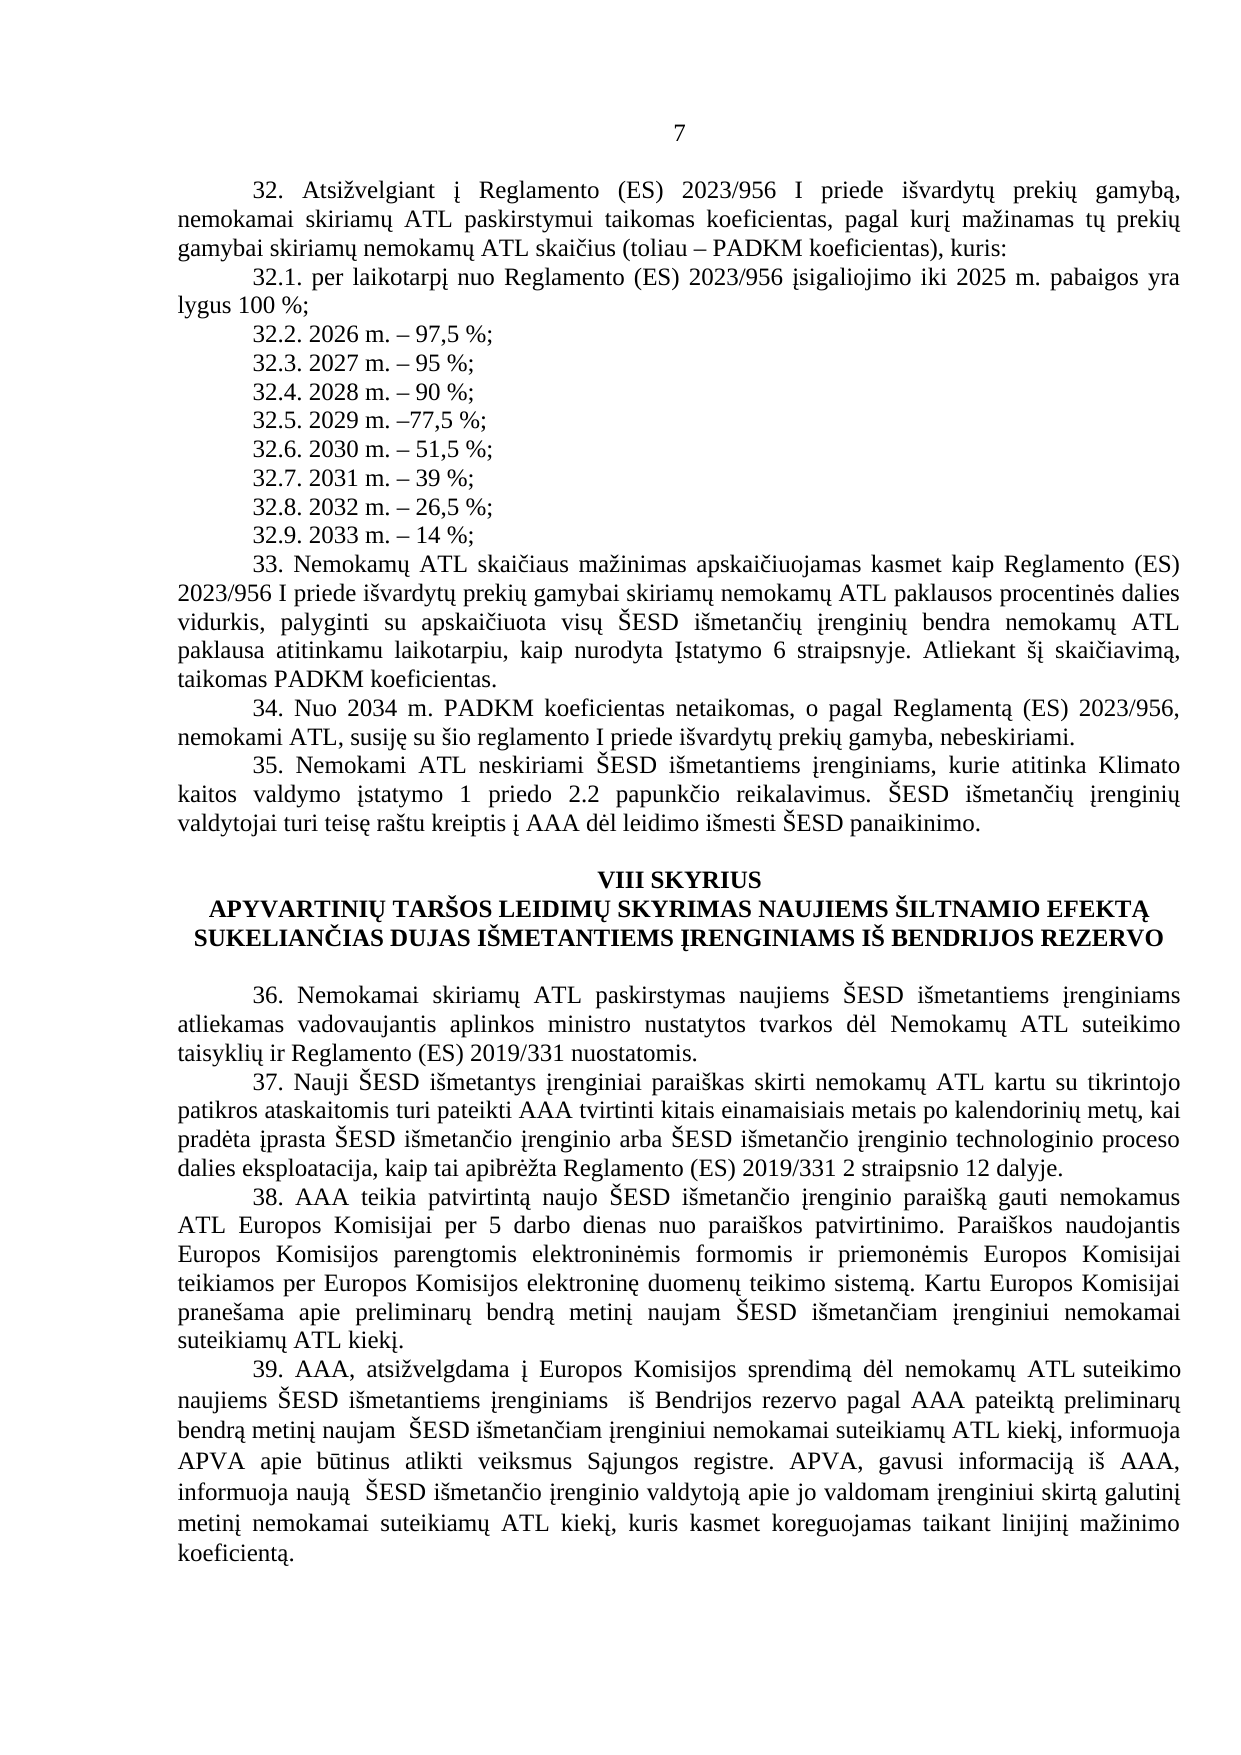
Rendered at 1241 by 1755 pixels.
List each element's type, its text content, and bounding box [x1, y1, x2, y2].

text 32.2. 2026 m. – 97,5 %; [177, 319, 1181, 348]
text 32.5. 2029 m. –77,5 %; [177, 405, 1181, 434]
text 39. AAA, atsižvelgdama į Europos Komisijos sprendimą dėl nemokamų ATL suteikimo naujiems ŠESD išmetantiems įrenginiams iš Bendrijos rezervo pagal AAA pateiktą preliminarų bendrą metinį naujam ŠESD išmetančiam įrenginiui nemokamai suteikiamų ATL kiekį, informuoja APVA apie būtinus atlikti veiksmus Sąjungos registre. APVA, gavusi informaciją iš AAA, informuoja naują ŠESD išmetančio įrenginio valdytoją apie jo valdomam įrenginiui skirtą galutinį metinį nemokamai suteikiamų ATL kiekį, kuris kasmet koreguojamas taikant linijinį mažinimo koeficientą. [177, 1354, 1181, 1567]
text 32. Atsižvelgiant į Reglamento (ES) 2023/956 I priede išvardytų prekių gamybą, nemokamai skiriamų ATL paskirstymui taikomas koeficientas, pagal kurį mažinamas tų prekių gamybai skiriamų nemokamų ATL skaičius (toliau – PADKM koeficientas), kuris: [177, 175, 1181, 262]
text 32.1. per laikotarpį nuo Reglamento (ES) 2023/956 įsigaliojimo iki 2025 m. pabaigos yra lygus 100 %; [177, 262, 1181, 319]
text 32.8. 2032 m. – 26,5 %; [177, 492, 1181, 520]
text 34. Nuo 2034 m. PADKM koeficientas netaikomas, o pagal Reglamentą (ES) 2023/956, nemokami ATL, susiję su šio reglamento I priede išvardytų prekių gamyba, nebeskiriami. [177, 693, 1181, 750]
text VIII SKYRIUS [177, 865, 1181, 894]
text 36. Nemokamai skiriamų ATL paskirstymas naujiems ŠESD išmetantiems įrenginiams atliekamas vadovaujantis aplinkos ministro nustatytos tvarkos dėl Nemokamų ATL suteikimo taisyklių ir Reglamento (ES) 2019/331 nuostatomis. [177, 980, 1181, 1067]
text 37. Nauji ŠESD išmetantys įrenginiai paraiškas skirti nemokamų ATL kartu su tikrintojo patikros ataskaitomis turi pateikti AAA tvirtinti kitais einamaisiais metais po kalendorinių metų, kai pradėta įprasta ŠESD išmetančio įrenginio arba ŠESD išmetančio įrenginio technologinio proceso dalies eksploatacija, kaip tai apibrėžta Reglamento (ES) 2019/331 2 straipsnio 12 dalyje. [177, 1067, 1181, 1182]
text Apyvartinių taršos leidimų skyrimas Naujiems šiltnamio efektą sukeliančias dujas išmetantiems įrenginiams IŠ BENDRIJOS REZERVO [177, 894, 1181, 952]
text 38. AAA teikia patvirtintą naujo ŠESD išmetančio įrenginio paraišką gauti nemokamus ATL Europos Komisijai per 5 darbo dienas nuo paraiškos patvirtinimo. Paraiškos naudojantis Europos Komisijos parengtomis elektroninėmis formomis ir priemonėmis Europos Komisijai teikiamos per Europos Komisijos elektroninę duomenų teikimo sistemą. Kartu Europos Komisijai pranešama apie preliminarų bendrą metinį naujam ŠESD išmetančiam įrenginiui nemokamai suteikiamų ATL kiekį. [177, 1182, 1181, 1354]
text 32.7. 2031 m. – 39 %; [177, 463, 1181, 492]
text 33. Nemokamų ATL skaičiaus mažinimas apskaičiuojamas kasmet kaip Reglamento (ES) 2023/956 I priede išvardytų prekių gamybai skiriamų nemokamų ATL paklausos procentinės dalies vidurkis, palyginti su apskaičiuota visų ŠESD išmetančių įrenginių bendra nemokamų ATL paklausa atitinkamu laikotarpiu, kaip nurodyta Įstatymo 6 straipsnyje. Atliekant šį skaičiavimą, taikomas PADKM koeficientas. [177, 549, 1181, 693]
text 32.6. 2030 m. – 51,5 %; [177, 434, 1181, 463]
text 32.3. 2027 m. – 95 %; [177, 348, 1181, 377]
text 32.9. 2033 m. – 14 %; [177, 520, 1181, 549]
text 32.4. 2028 m. – 90 %; [177, 377, 1181, 405]
text 35. Nemokami ATL neskiriami ŠESD išmetantiems įrenginiams, kurie atitinka Klimato kaitos valdymo įstatymo 1 priedo 2.2 papunkčio reikalavimus. ŠESD išmetančių įrenginių valdytojai turi teisę raštu kreiptis į AAA dėl leidimo išmesti ŠESD panaikinimo. [177, 750, 1181, 837]
